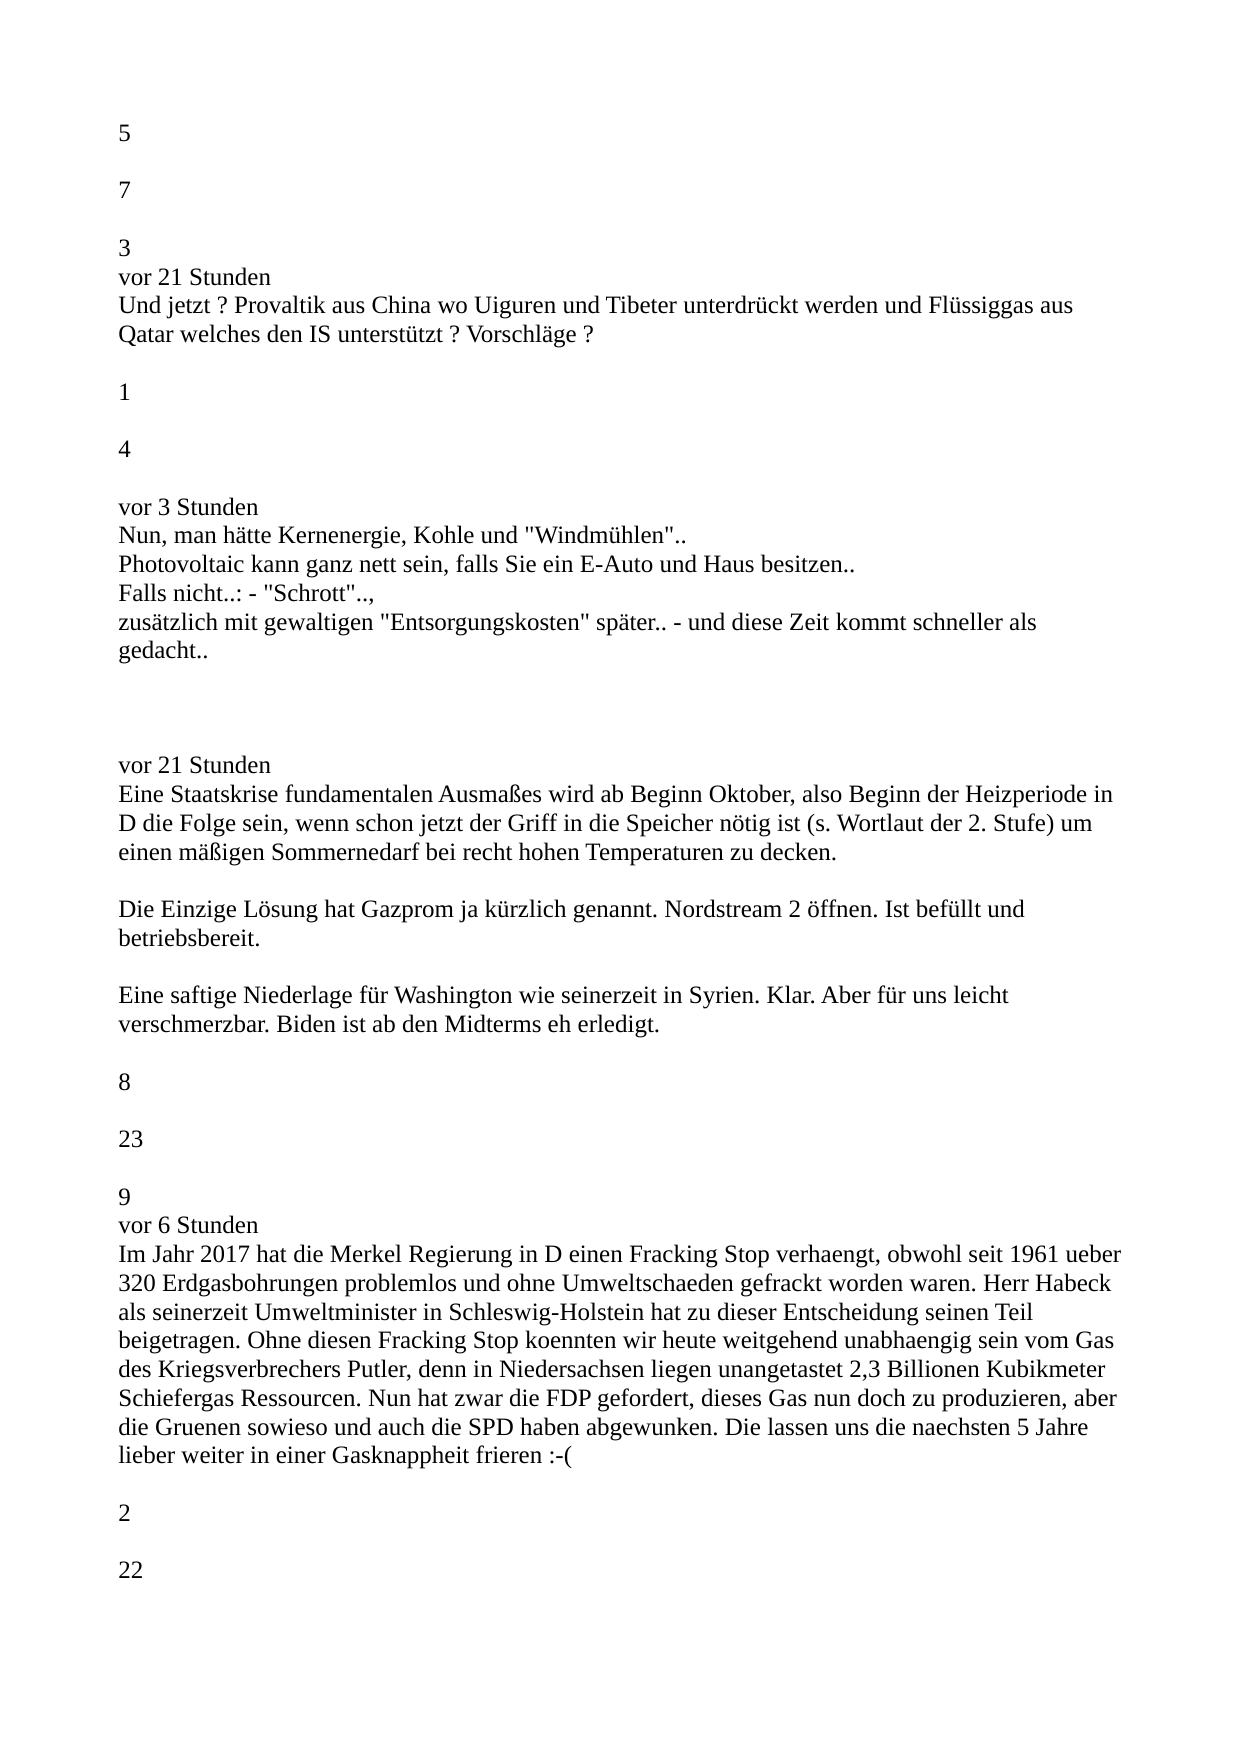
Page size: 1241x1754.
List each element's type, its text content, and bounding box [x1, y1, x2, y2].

text Nun, man hätte Kernenergie, Kohle und "Windmühlen".. [118, 521, 1122, 549]
text 7 [118, 176, 1122, 204]
text 4 [118, 434, 1122, 463]
text 1 [118, 377, 1122, 406]
text 9 [118, 1182, 1122, 1211]
text Im Jahr 2017 hat die Merkel Regierung in D einen Fracking Stop verhaengt, obwohl seit 1961 ueber 320 Erdgasbohrungen problemlos und ohne Umweltschaeden gefrackt worden waren. Herr Habeck als seinerzeit Umweltminister in Schleswig-Holstein hat zu dieser Entscheidung seinen Teil beigetragen. Ohne diesen Fracking Stop koennten wir heute weitgehend unabhaengig sein vom Gas des Kriegsverbrechers Putler, denn in Niedersachsen liegen unangetastet 2,3 Billionen Kubikmeter Schiefergas Ressourcen. Nun hat zwar die FDP gefordert, dieses Gas nun doch zu produzieren, aber die Gruenen sowieso und auch die SPD haben abgewunken. Die lassen uns die naechsten 5 Jahre lieber weiter in einer Gasknappheit frieren :-( [118, 1239, 1122, 1469]
text vor 6 Stunden [118, 1211, 1122, 1239]
text Photovoltaic kann ganz nett sein, falls Sie ein E-Auto und Haus besitzen.. [118, 549, 1122, 578]
text vor 3 Stunden [118, 492, 1122, 521]
text Falls nicht..: - "Schrott".., [118, 578, 1122, 607]
text vor 21 Stunden [118, 751, 1122, 779]
text 23 [118, 1124, 1122, 1153]
text Und jetzt ? Provaltik aus China wo Uiguren und Tibeter unterdrückt werden und Flüssiggas aus Qatar welches den IS unterstützt ? Vorschläge ? [118, 291, 1122, 348]
text Die Einzige Lösung hat Gazprom ja kürzlich genannt. Nordstream 2 öffnen. Ist befüllt und betriebsbereit. [118, 894, 1122, 952]
text 3 [118, 233, 1122, 262]
text 5 [118, 118, 1122, 147]
text zusätzlich mit gewaltigen "Entsorgungskosten" später.. - und diese Zeit kommt schneller als gedacht.. [118, 607, 1122, 664]
text vor 21 Stunden [118, 262, 1122, 291]
text Eine Staatskrise fundamentalen Ausmaßes wird ab Beginn Oktober, also Beginn der Heizperiode in D die Folge sein, wenn schon jetzt der Griff in die Speicher nötig ist (s. Wortlaut der 2. Stufe) um einen mäßigen Sommernedarf bei recht hohen Temperaturen zu decken. [118, 779, 1122, 866]
text Eine saftige Niederlage für Washington wie seinerzeit in Syrien. Klar. Aber für uns leicht verschmerzbar. Biden ist ab den Midterms eh erledigt. [118, 981, 1122, 1038]
text 2 [118, 1498, 1122, 1527]
text 8 [118, 1067, 1122, 1096]
text 22 [118, 1556, 1122, 1584]
